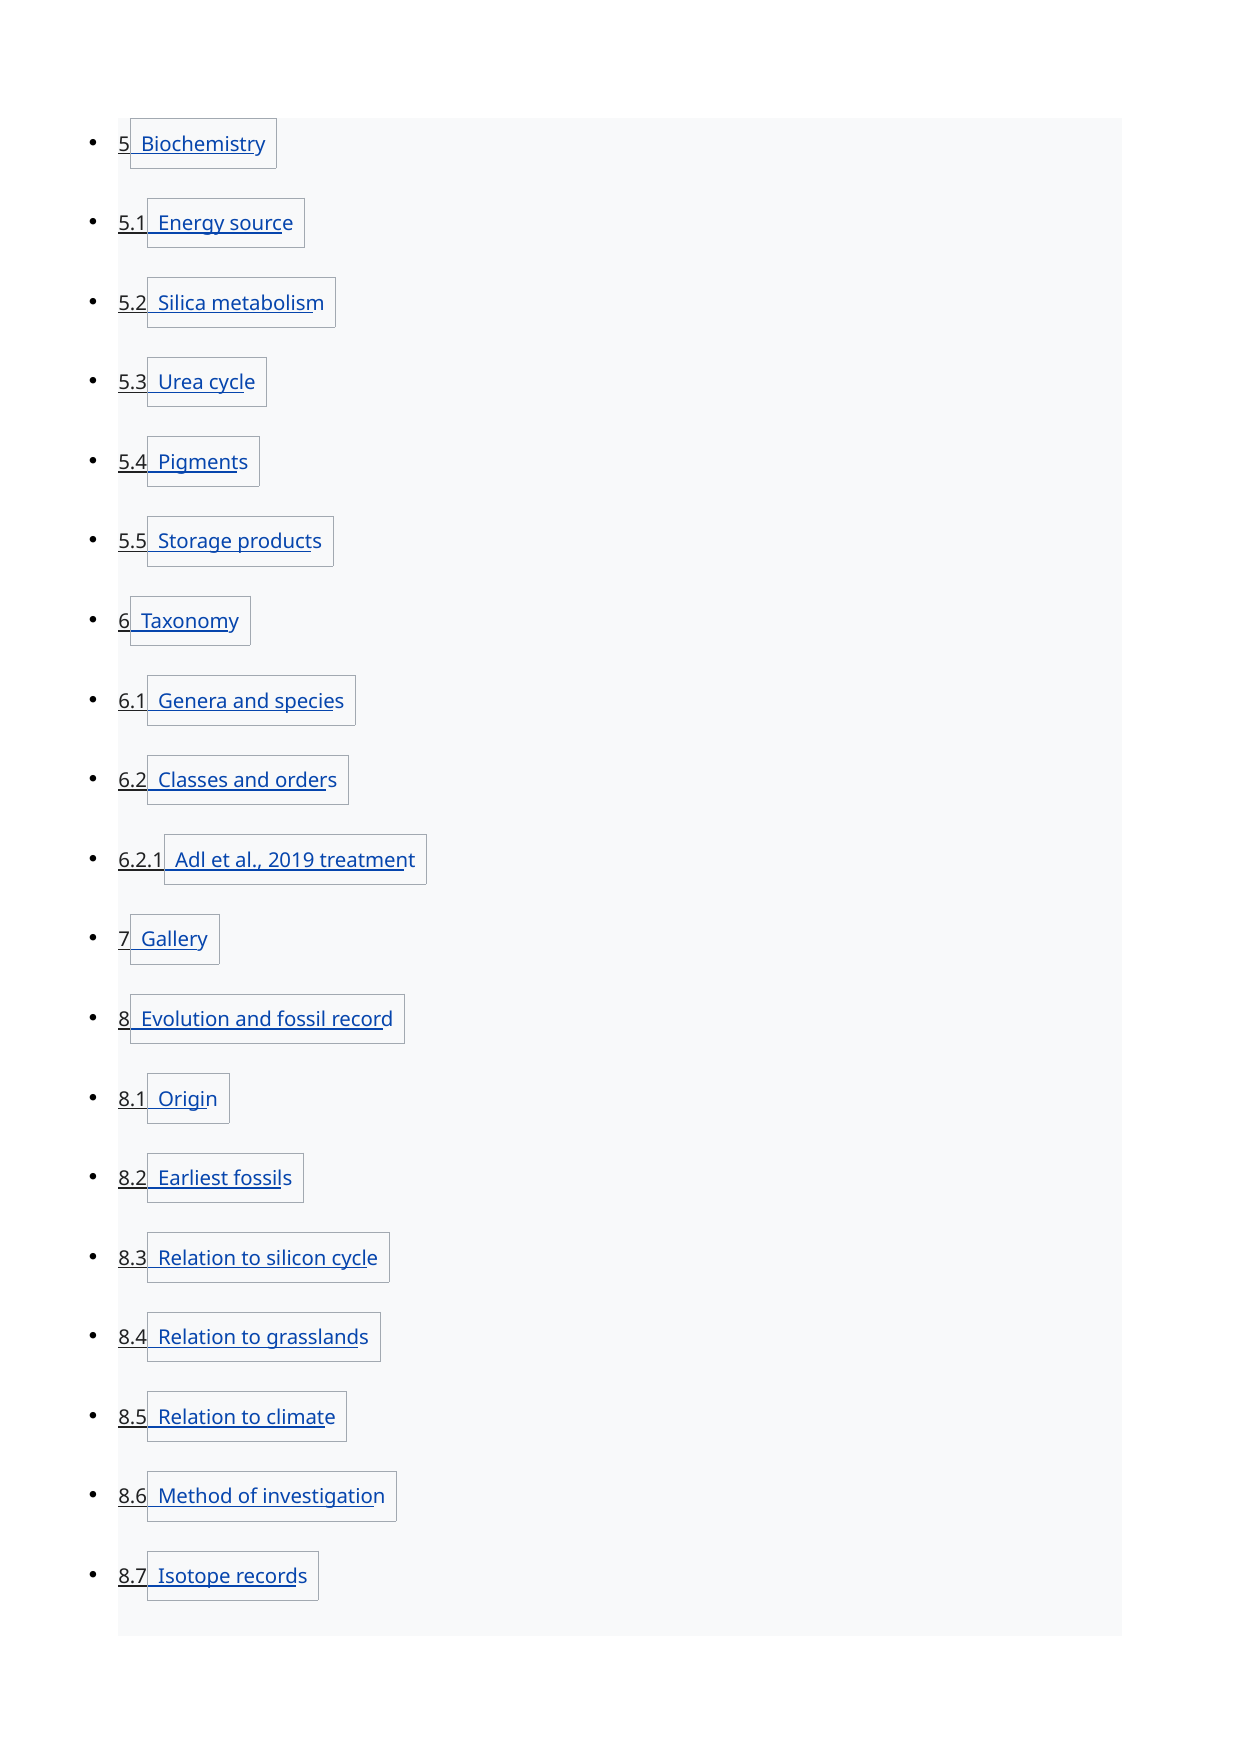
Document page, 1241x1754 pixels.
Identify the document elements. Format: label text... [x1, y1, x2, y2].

list 8.1 [118, 1073, 147, 1108]
list 7 [118, 914, 130, 949]
list Isotope records [148, 1552, 318, 1600]
list Biochemistry [131, 119, 276, 168]
list 8Evolution and fossil record [118, 993, 404, 1028]
list [118, 1109, 147, 1123]
list 8.4 [118, 1312, 147, 1347]
list [267, 357, 1122, 407]
list Silica metabolism [148, 278, 335, 327]
list [334, 516, 1122, 566]
list [305, 198, 1122, 247]
list [336, 277, 1122, 327]
list 5.2 [118, 277, 147, 312]
list 8.7 [118, 1551, 147, 1585]
list 6 [118, 596, 130, 630]
list Relation to silicon cycle [148, 1233, 389, 1282]
list [427, 834, 1122, 884]
list 5 [118, 118, 130, 153]
list 6.1 [118, 675, 147, 710]
list 5.4 [118, 436, 147, 471]
list [118, 1587, 147, 1600]
list 6.2.1 [118, 834, 164, 869]
list [251, 596, 1122, 645]
list 8.2 [118, 1153, 147, 1187]
list [349, 755, 1122, 804]
list [381, 1312, 1122, 1362]
list [347, 1391, 1122, 1441]
list Earliest fossils [148, 1154, 303, 1202]
list [230, 1073, 1122, 1123]
list 8Evolution and fossil record [405, 993, 1122, 1043]
list Storage products [148, 517, 333, 566]
list [118, 950, 130, 964]
list [260, 436, 1122, 486]
list [356, 675, 1122, 725]
list Energy source [148, 199, 304, 247]
list Classes and orders [148, 756, 348, 804]
list [220, 914, 1122, 964]
list 5.3 [118, 357, 147, 392]
list Origin [148, 1074, 229, 1123]
list Method of investigation [148, 1472, 396, 1521]
list Urea cycle [148, 358, 266, 406]
list Taxonomy [131, 597, 250, 645]
list 5.5 [118, 516, 147, 551]
list [118, 473, 147, 486]
list [118, 393, 147, 407]
list [277, 118, 1122, 168]
list Relation to grasslands [148, 1313, 380, 1361]
list [390, 1232, 1122, 1282]
list [118, 552, 147, 566]
list 8.5 [118, 1391, 147, 1426]
list [118, 313, 147, 327]
list Relation to climate [148, 1392, 346, 1441]
list Gallery [131, 915, 219, 964]
list 8.6 [118, 1471, 147, 1506]
list [319, 1551, 1122, 1600]
list 6.2 [118, 755, 147, 789]
list 5.1 [118, 198, 147, 232]
list Adl et al., 2019 treatment [165, 835, 426, 884]
list Genera and species [148, 676, 355, 725]
list 8Evolution and fossil record [131, 995, 404, 1043]
list [304, 1153, 1122, 1202]
list Pigments [148, 437, 259, 486]
list [118, 234, 147, 247]
list 8.3 [118, 1232, 147, 1267]
list [397, 1471, 1122, 1521]
